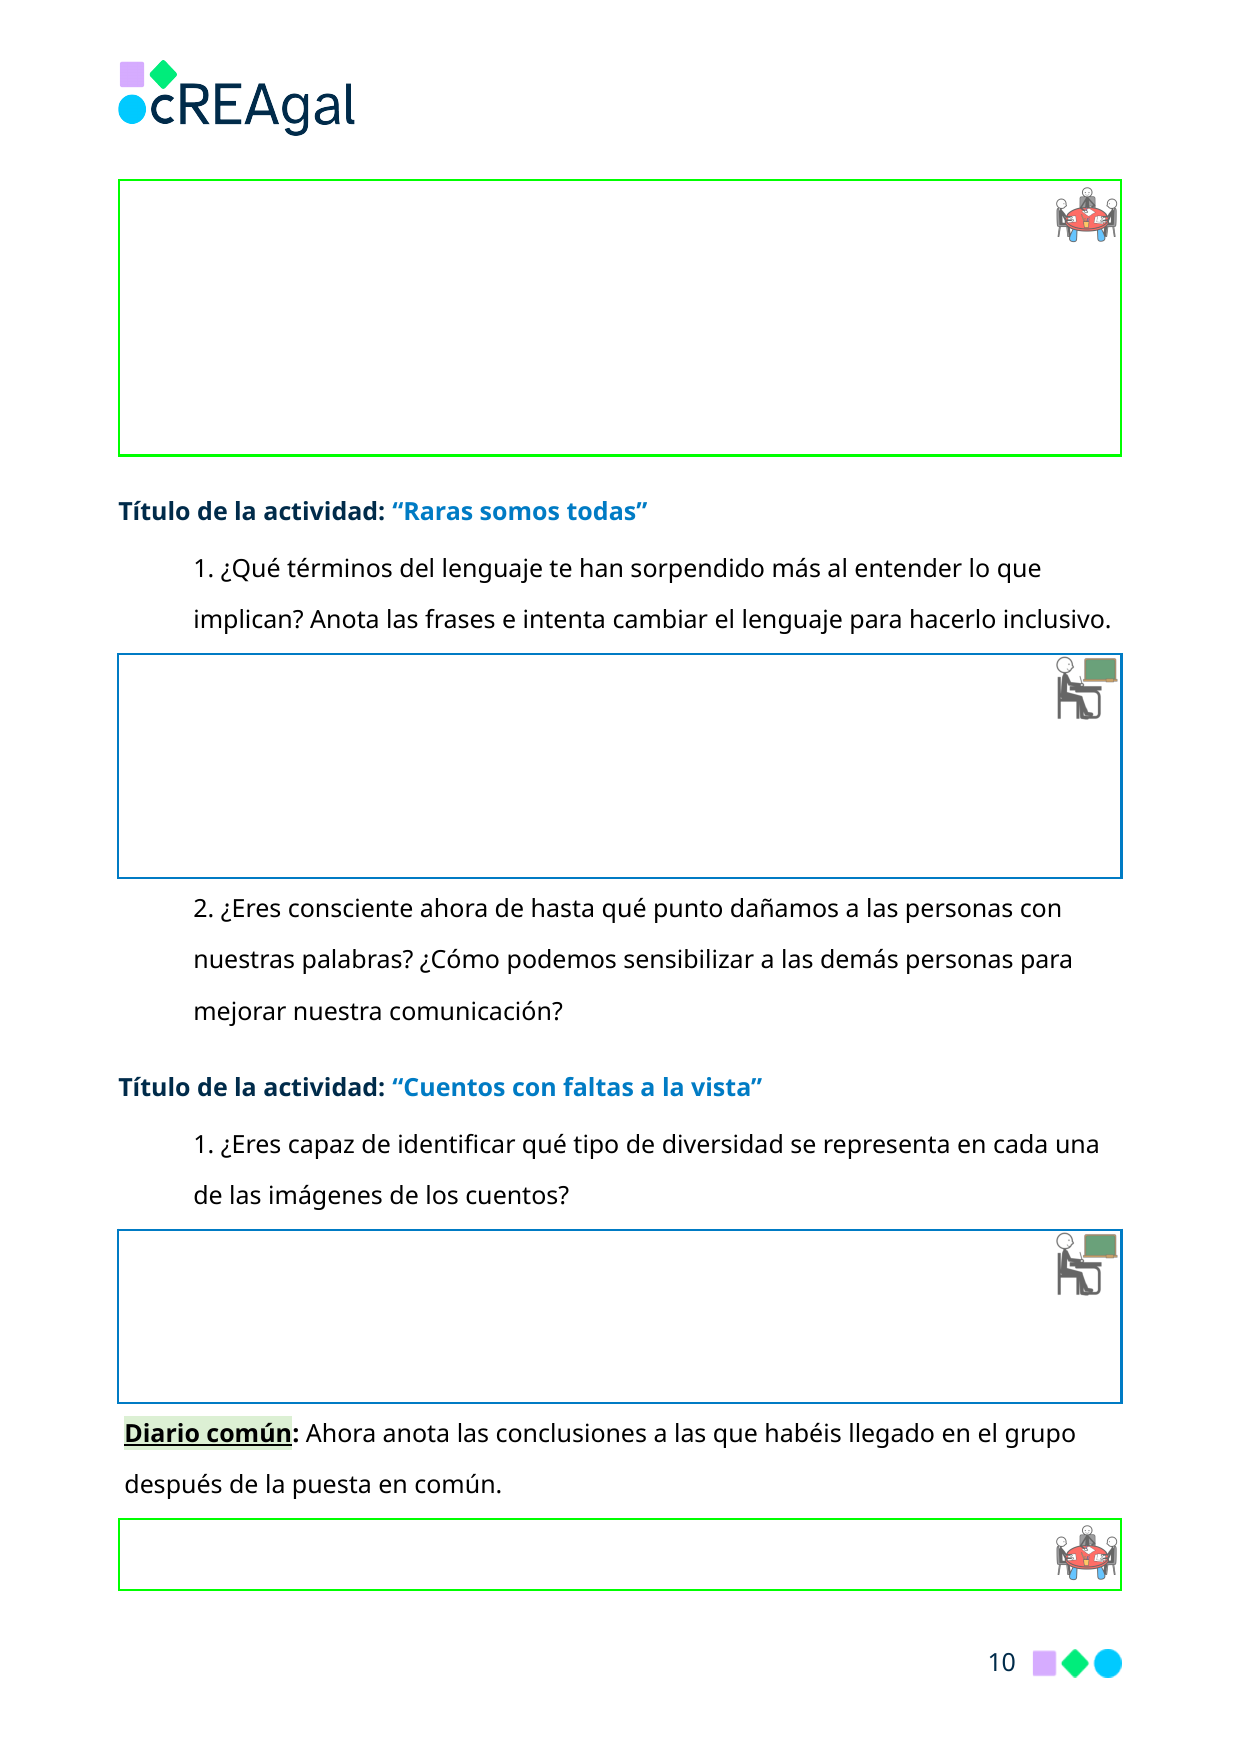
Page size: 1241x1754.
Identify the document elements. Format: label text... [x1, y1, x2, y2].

picture [1112, 1649, 1122, 1660]
table_header [120, 1520, 1120, 1589]
table_header [119, 1231, 1120, 1402]
table_header [120, 181, 1120, 454]
table_header [119, 655, 1120, 877]
picture [1111, 1666, 1122, 1678]
list 1. ¿Qué términos del lenguaje te han sorpendido más al entender lo que implican? Anota las frases e intenta cambiar el lenguaje para hacerlo inclusivo. [156, 551, 1122, 636]
subtitle Título de la actividad: “Cuentos con faltas a la vista” [118, 1069, 1122, 1103]
picture [1032, 1649, 1105, 1678]
picture [118, 60, 355, 136]
list Diario común: Ahora anota las conclusiones a las que habéis llegado en el grupo después de la puesta en común. [124, 1416, 1122, 1501]
list 2. ¿Eres consciente ahora de hasta qué punto dañamos a las personas con nuestras palabras? ¿Cómo podemos sensibilizar a las demás personas para mejorar nuestra comunicación? [156, 891, 1122, 1027]
list 1. ¿Eres capaz de identificar qué tipo de diversidad se representa en cada una de las imágenes de los cuentos? [156, 1126, 1122, 1212]
subtitle Título de la actividad: “Raras somos todas” [118, 493, 1122, 527]
